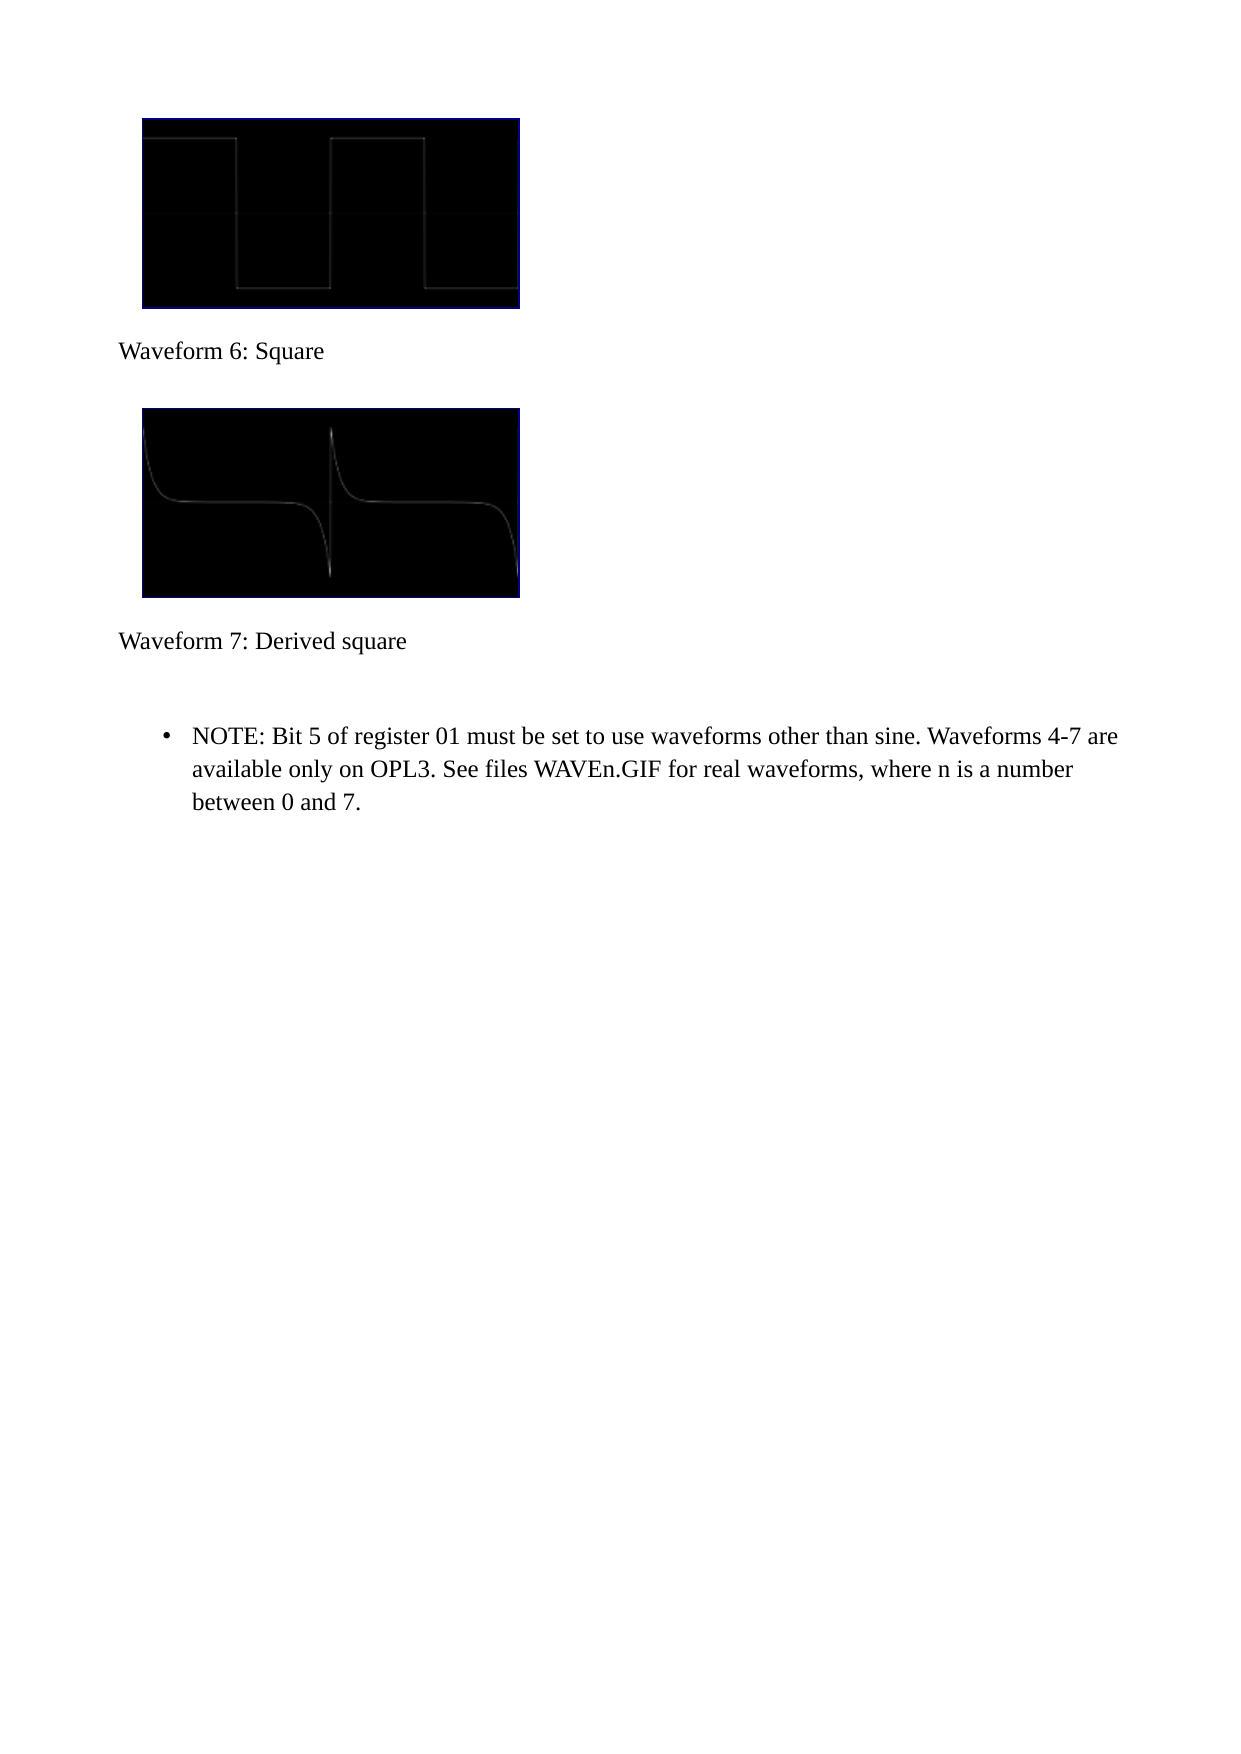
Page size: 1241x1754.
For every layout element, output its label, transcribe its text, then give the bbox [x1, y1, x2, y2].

text Waveform 6: Square [118, 336, 1122, 365]
picture [143, 120, 518, 307]
text Waveform 7: Derived square [118, 626, 1122, 654]
list NOTE: Bit 5 of register 01 must be set to use waveforms other than sine. Waveforms 4-7 are available only on OPL3. See files WAVEn.GIF for real waveforms, where n is a number between 0 and 7. [162, 721, 1122, 816]
picture [143, 409, 518, 597]
